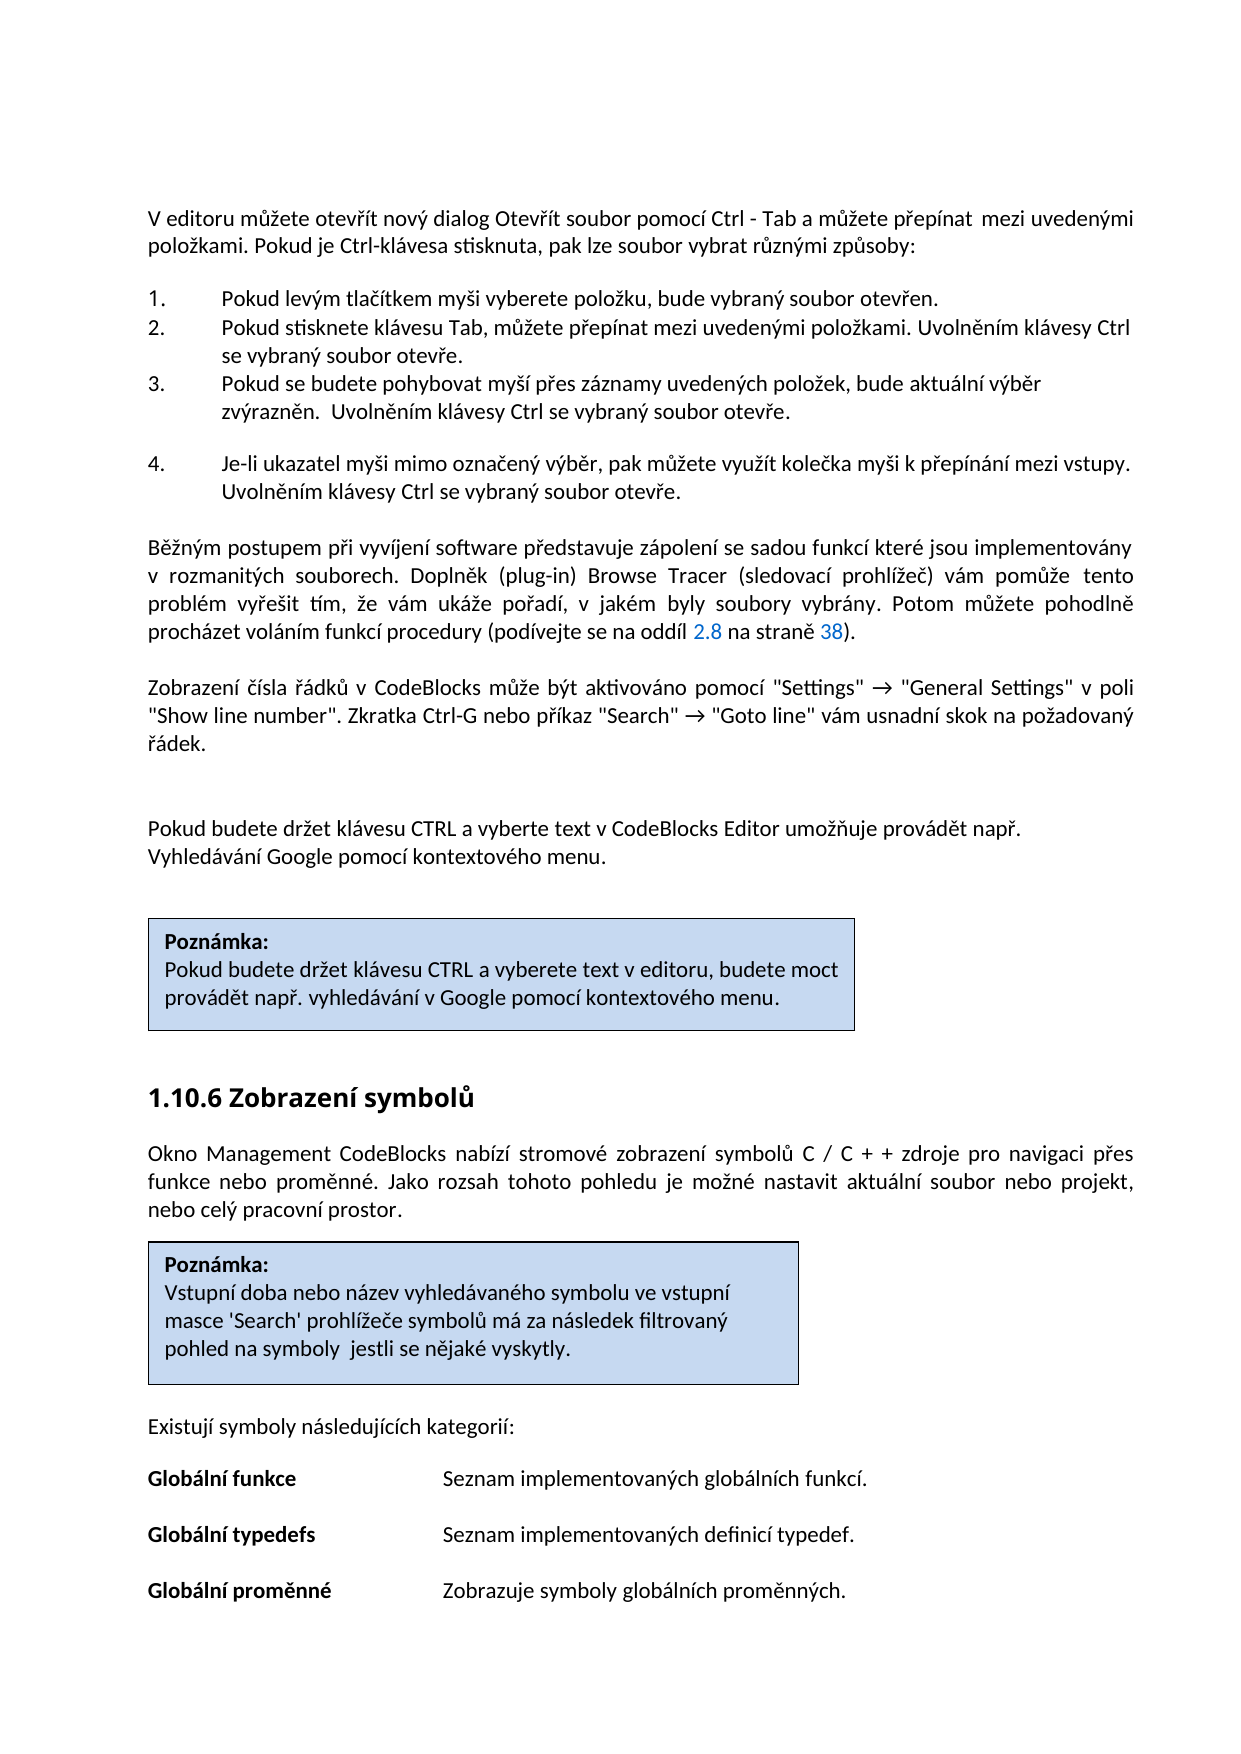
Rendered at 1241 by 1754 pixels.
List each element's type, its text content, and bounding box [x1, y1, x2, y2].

text 1. Pokud levým tlačítkem myši vyberete položku, bude vybraný soubor otevřen. [148, 283, 1134, 313]
text Globální typedefs Seznam implementovaných definicí typedef. [148, 1520, 1134, 1548]
text Globální proměnné Zobrazuje symboly globálních proměnných. [148, 1576, 1134, 1604]
text Poznámka: [164, 927, 839, 955]
text 2. Pokud stisknete klávesu Tab, můžete přepínat mezi uvedenými položkami. Uvolněním klávesy Ctrl [148, 313, 1134, 341]
text 3. Pokud se budete pohybovat myší přes záznamy uvedených položek, bude aktuální výběr [148, 369, 1134, 397]
text Vstupní doba nebo název vyhledávaného symbolu ve vstupní masce 'Search' prohlížeče symbolů má za následek filtrovaný pohled na symboly jestli se nějaké vyskytly. [164, 1278, 782, 1363]
text Zobrazení čísla řádků v CodeBlocks může být aktivováno pomocí "Settings" → "General Settings" v poli "Show line number". Zkratka Ctrl-G nebo příkaz "Search" → "Goto line" vám usnadní skok na požadovaný řádek. [148, 673, 1134, 757]
text 1.10.6 Zobrazení symbolů [148, 1080, 1134, 1115]
text Pokud budete držet klávesu CTRL a vyberte text v CodeBlocks Editor umožňuje provádět např. Vyhledávání Google pomocí kontextového menu. [148, 814, 1134, 870]
text Globální funkce Seznam implementovaných globálních funkcí. [148, 1464, 1134, 1492]
text zvýrazněn. Uvolněním klávesy Ctrl se vybraný soubor otevře. [148, 397, 1134, 425]
text Běžným postupem při vyvíjení software představuje zápolení se sadou funkcí které jsou implementovány v rozmanitých souborech. Doplněk (plug-in) Browse Tracer (sledovací prohlížeč) vám pomůže tento problém vyřešit tím, že vám ukáže pořadí, v jakém byly soubory vybrány. Potom můžete pohodlně procházet voláním funkcí procedury (podívejte se na oddíl 2.8 na straně 38). [148, 533, 1134, 645]
text 4. Je-li ukazatel myši mimo označený výběr, pak můžete využít kolečka myši k přepínání mezi vstupy. Uvolněním klávesy Ctrl se vybraný soubor otevře. [148, 449, 1134, 505]
text Poznámka: [164, 1251, 782, 1278]
text Okno Management CodeBlocks nabízí stromové zobrazení symbolů C / C + + zdroje pro navigaci přes funkce nebo proměnné. Jako rozsah tohoto pohledu je možné nastavit aktuální soubor nebo projekt, nebo celý pracovní prostor. [148, 1139, 1134, 1223]
text se vybraný soubor otevře. [148, 341, 1134, 369]
text Existují symboly následujících kategorií: [148, 1412, 1134, 1440]
text Pokud budete držet klávesu CTRL a vyberete text v editoru, budete moct provádět např. vyhledávání v Google pomocí kontextového menu. [164, 955, 839, 1011]
text V editoru můžete otevřít nový dialog Otevřít soubor pomocí Ctrl - Tab a můžete přepínat mezi uvedenými položkami. Pokud je Ctrl-klávesa stisknuta, pak lze soubor vybrat různými způsoby: [148, 204, 1134, 260]
